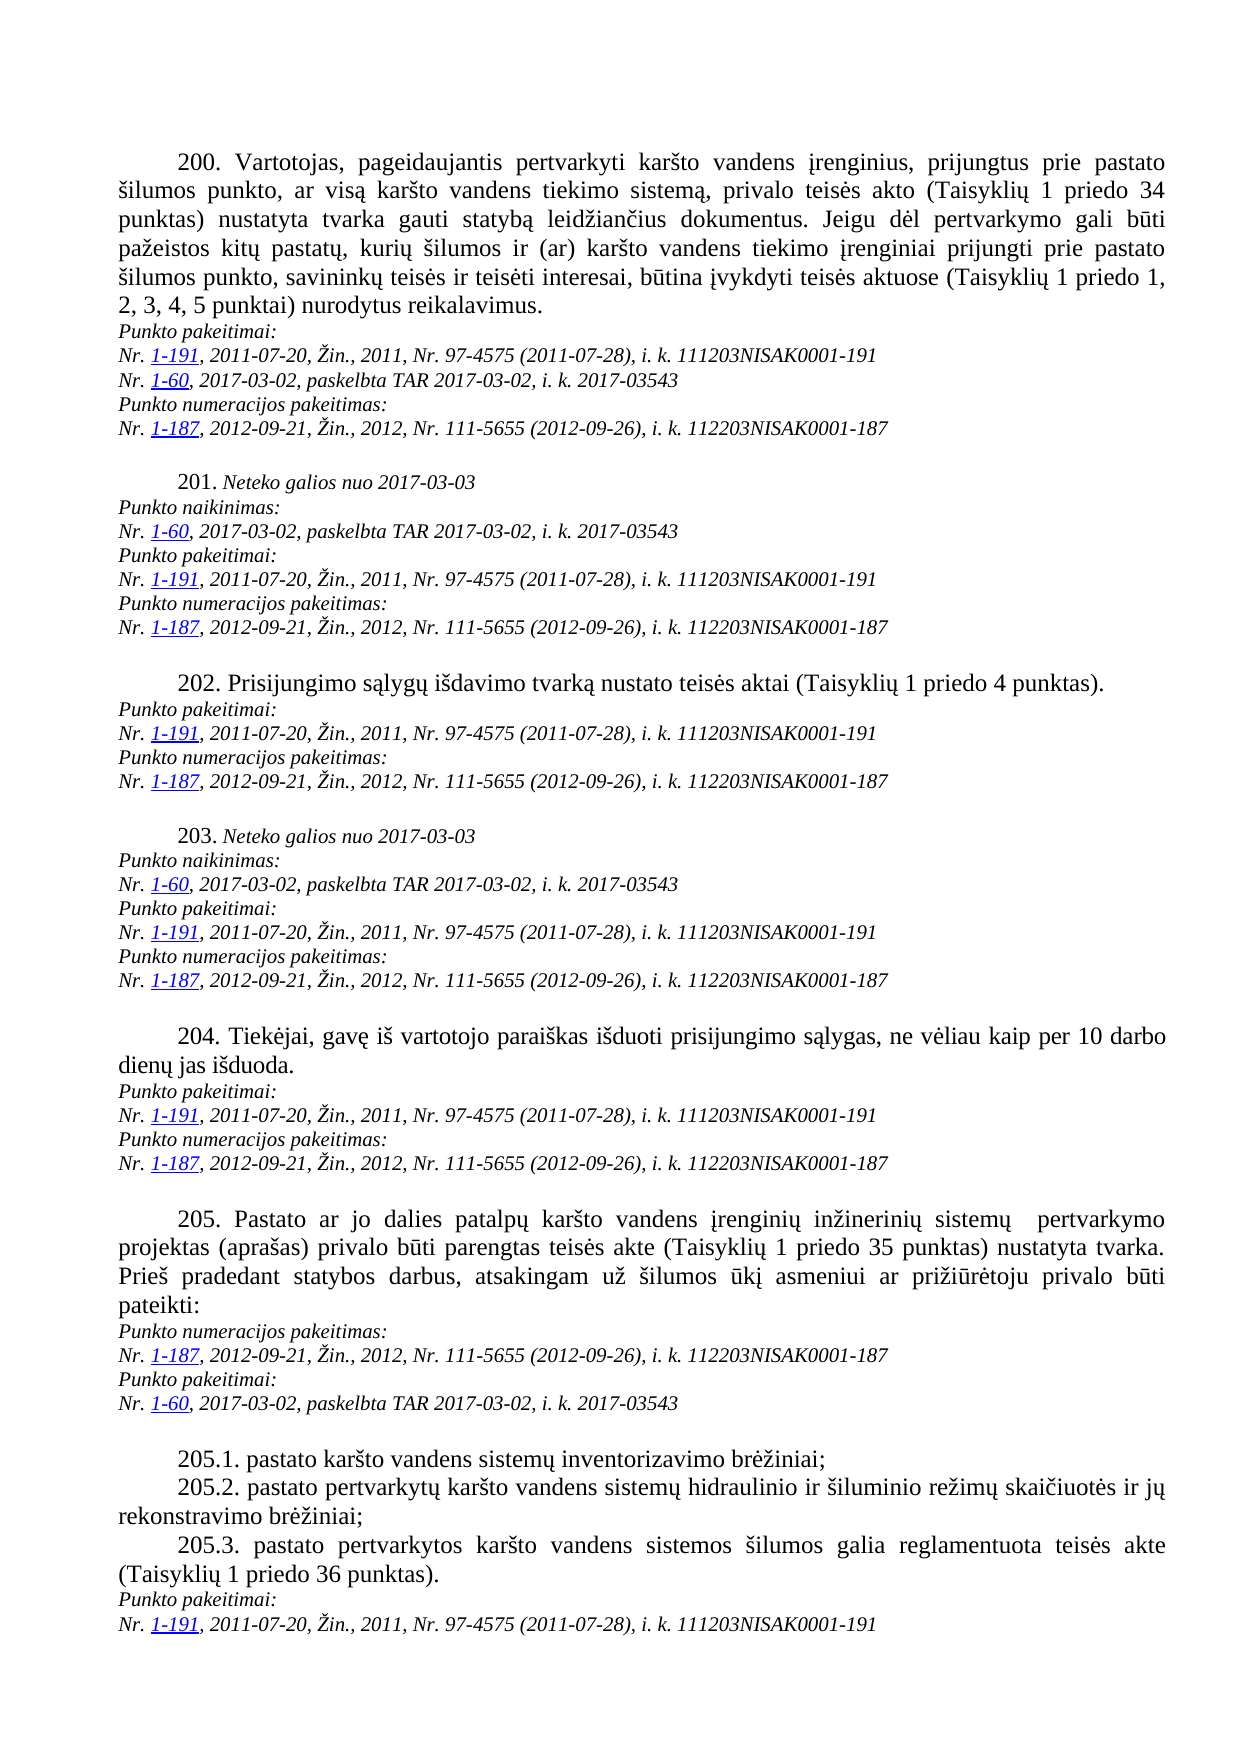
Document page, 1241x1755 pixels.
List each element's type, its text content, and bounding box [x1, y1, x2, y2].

text Nr. 1-187, 2012-09-21, Žin., 2012, Nr. 111-5655 (2012-09-26), i. k. 112203NISAK0001-187 [118, 1343, 1166, 1367]
text Nr. 1-187, 2012-09-21, Žin., 2012, Nr. 111-5655 (2012-09-26), i. k. 112203NISAK0001-187 [118, 769, 1166, 793]
text 201. Neteko galios nuo 2017-03-03 [118, 468, 1166, 495]
text Punkto numeracijos pakeitimas: [118, 591, 1166, 615]
text Punkto pakeitimai: [118, 896, 1166, 920]
text Punkto pakeitimai: [118, 543, 1166, 567]
text Nr. 1-187, 2012-09-21, Žin., 2012, Nr. 111-5655 (2012-09-26), i. k. 112203NISAK0001-187 [118, 615, 1166, 639]
text 205.2. pastato pertvarkytų karšto vandens sistemų hidraulinio ir šiluminio režimų skaičiuotės ir jų rekonstravimo brėžiniai; [118, 1472, 1166, 1530]
text Nr. 1-60, 2017-03-02, paskelbta TAR 2017-03-02, i. k. 2017-03543 [118, 872, 1166, 896]
text Nr. 1-60, 2017-03-02, paskelbta TAR 2017-03-02, i. k. 2017-03543 [118, 519, 1166, 543]
text Punkto naikinimas: [118, 848, 1166, 872]
text Nr. 1-60, 2017-03-02, paskelbta TAR 2017-03-02, i. k. 2017-03543 [118, 367, 1166, 392]
text Nr. 1-60, 2017-03-02, paskelbta TAR 2017-03-02, i. k. 2017-03543 [118, 1391, 1166, 1415]
text Punkto pakeitimai: [118, 1367, 1166, 1391]
text Nr. 1-191, 2011-07-20, Žin., 2011, Nr. 97-4575 (2011-07-28), i. k. 111203NISAK0001-191 [118, 1611, 1166, 1636]
text 202. Prisijungimo sąlygų išdavimo tvarką nustato teisės aktai (Taisyklių 1 priedo 4 punktas). [118, 668, 1166, 697]
text Punkto numeracijos pakeitimas: [118, 392, 1166, 416]
text Nr. 1-191, 2011-07-20, Žin., 2011, Nr. 97-4575 (2011-07-28), i. k. 111203NISAK0001-191 [118, 721, 1166, 745]
text 205.3. pastato pertvarkytos karšto vandens sistemos šilumos galia reglamentuota teisės akte (Taisyklių 1 priedo 36 punktas). [118, 1530, 1166, 1587]
text 205. Pastato ar jo dalies patalpų karšto vandens įrenginių inžinerinių sistemų pertvarkymo projektas (aprašas) privalo būti parengtas teisės akte (Taisyklių 1 priedo 35 punktas) nustatyta tvarka. Prieš pradedant statybos darbus, atsakingam už šilumos ūkį asmeniui ar prižiūrėtoju privalo būti pateikti: [118, 1204, 1166, 1319]
text Nr. 1-191, 2011-07-20, Žin., 2011, Nr. 97-4575 (2011-07-28), i. k. 111203NISAK0001-191 [118, 1103, 1166, 1127]
text 205.1. pastato karšto vandens sistemų inventorizavimo brėžiniai; [118, 1444, 1166, 1472]
text Punkto naikinimas: [118, 495, 1166, 519]
text Punkto numeracijos pakeitimas: [118, 1319, 1166, 1343]
text Nr. 1-187, 2012-09-21, Žin., 2012, Nr. 111-5655 (2012-09-26), i. k. 112203NISAK0001-187 [118, 416, 1166, 440]
text Nr. 1-191, 2011-07-20, Žin., 2011, Nr. 97-4575 (2011-07-28), i. k. 111203NISAK0001-191 [118, 343, 1166, 367]
text 203. Neteko galios nuo 2017-03-03 [118, 822, 1166, 848]
text Punkto pakeitimai: [118, 319, 1166, 343]
text Punkto pakeitimai: [118, 1587, 1166, 1611]
text Punkto pakeitimai: [118, 697, 1166, 721]
text Nr. 1-191, 2011-07-20, Žin., 2011, Nr. 97-4575 (2011-07-28), i. k. 111203NISAK0001-191 [118, 567, 1166, 591]
text Nr. 1-191, 2011-07-20, Žin., 2011, Nr. 97-4575 (2011-07-28), i. k. 111203NISAK0001-191 [118, 920, 1166, 944]
text Punkto numeracijos pakeitimas: [118, 745, 1166, 769]
text 200. Vartotojas, pageidaujantis pertvarkyti karšto vandens įrenginius, prijungtus prie pastato šilumos punkto, ar visą karšto vandens tiekimo sistemą, privalo teisės akto (Taisyklių 1 priedo 34 punktas) nustatyta tvarka gauti statybą leidžiančius dokumentus. Jeigu dėl pertvarkymo gali būti pažeistos kitų pastatų, kurių šilumos ir (ar) karšto vandens tiekimo įrenginiai prijungti prie pastato šilumos punkto, savininkų teisės ir teisėti interesai, būtina įvykdyti teisės aktuose (Taisyklių 1 priedo 1, 2, 3, 4, 5 punktai) nurodytus reikalavimus. [118, 147, 1166, 319]
text 204. Tiekėjai, gavę iš vartotojo paraiškas išduoti prisijungimo sąlygas, ne vėliau kaip per 10 darbo dienų jas išduoda. [118, 1021, 1166, 1079]
text Nr. 1-187, 2012-09-21, Žin., 2012, Nr. 111-5655 (2012-09-26), i. k. 112203NISAK0001-187 [118, 968, 1166, 992]
text Nr. 1-187, 2012-09-21, Žin., 2012, Nr. 111-5655 (2012-09-26), i. k. 112203NISAK0001-187 [118, 1151, 1166, 1175]
text Punkto pakeitimai: [118, 1079, 1166, 1103]
text Punkto numeracijos pakeitimas: [118, 944, 1166, 968]
text Punkto numeracijos pakeitimas: [118, 1127, 1166, 1151]
